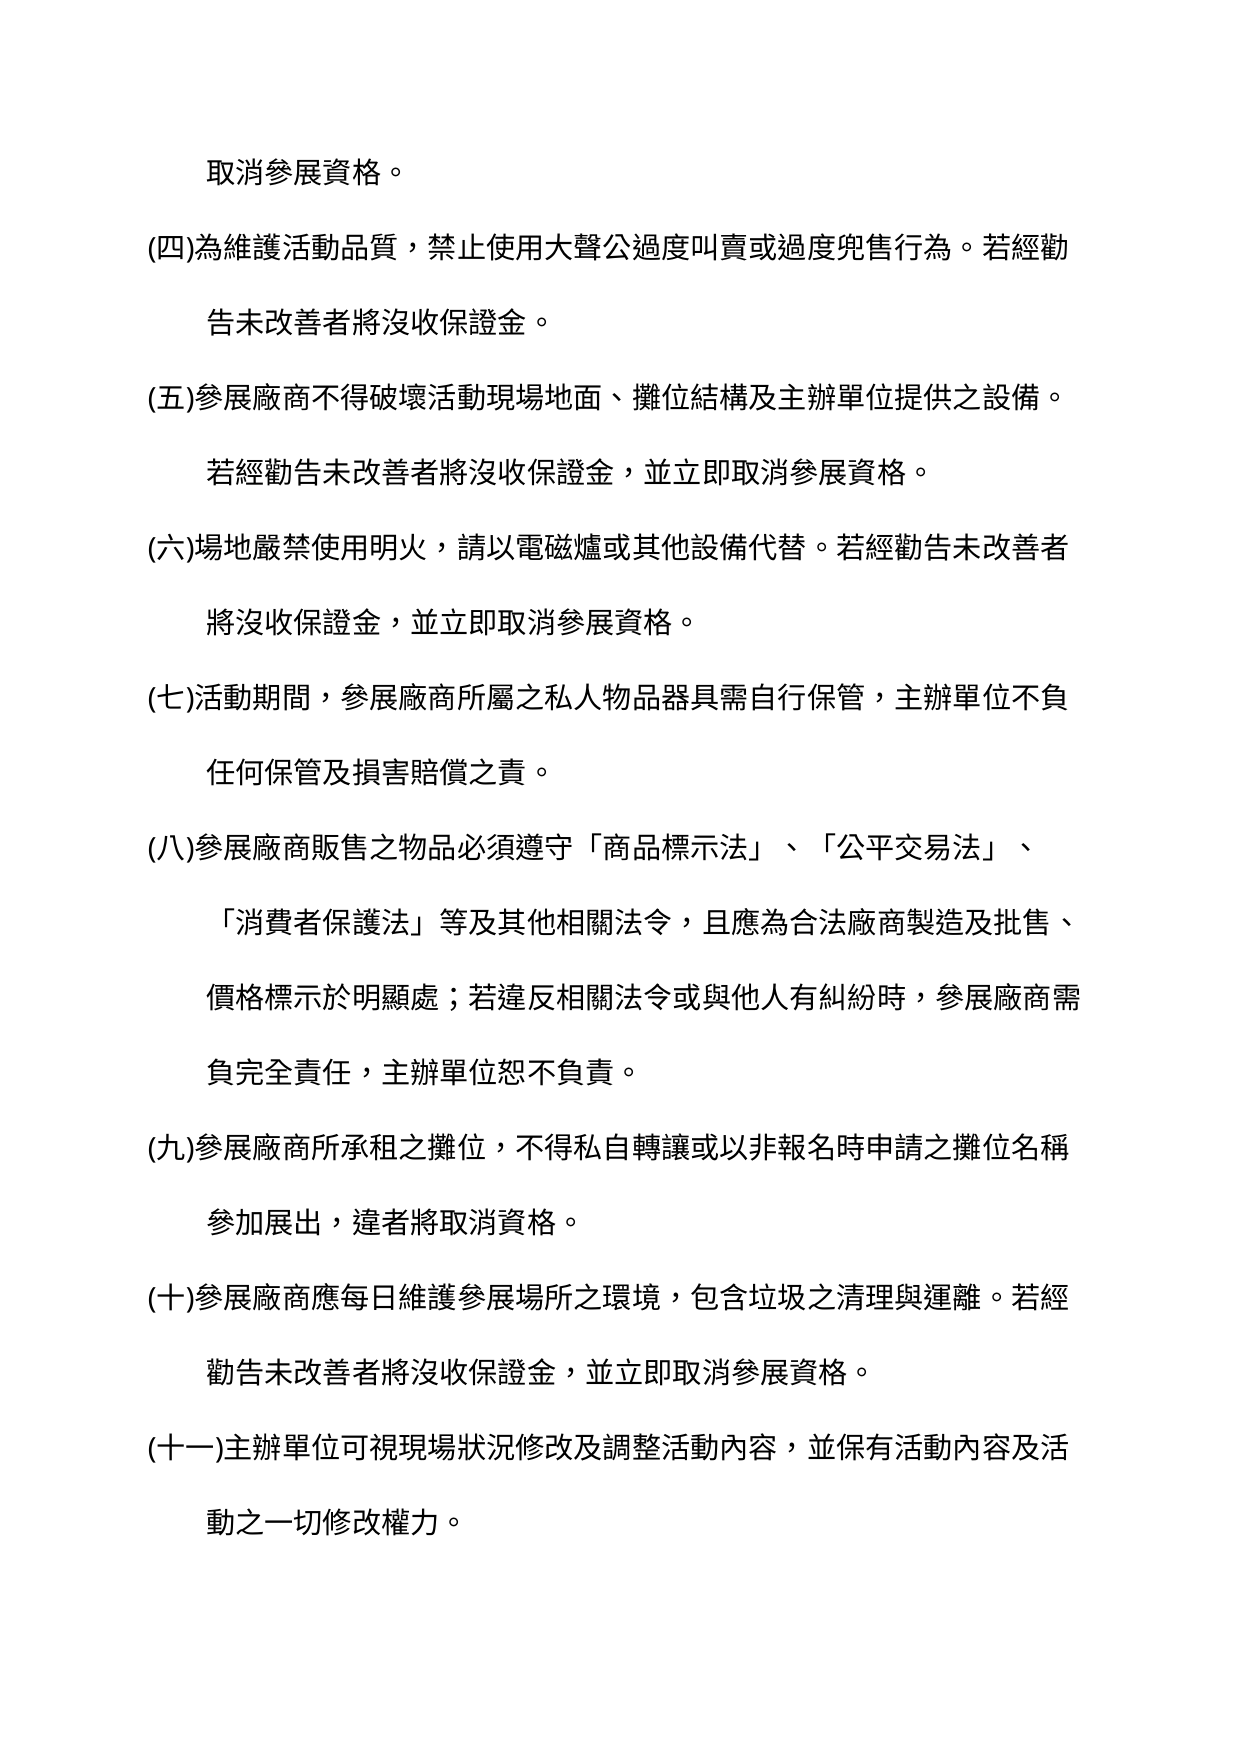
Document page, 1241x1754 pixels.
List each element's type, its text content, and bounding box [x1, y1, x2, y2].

text (七)活動期間，參展廠商所屬之私人物品器具需自行保管，主辦單位不負任何保管及損害賠償之責。 [148, 652, 1092, 802]
text (八)參展廠商販售之物品必須遵守「商品標示法」、「公平交易法」、「消費者保護法」等及其他相關法令，且應為合法廠商製造及批售、價格標示於明顯處；若違反相關法令或與他人有糾紛時，參展廠商需負完全責任，主辦單位恕不負責。 [148, 802, 1092, 1102]
text (六)場地嚴禁使用明火，請以電磁爐或其他設備代替。若經勸告未改善者將沒收保證金，並立即取消參展資格。 [148, 502, 1092, 652]
text 取消參展資格。 [148, 127, 1092, 202]
text (十一)主辦單位可視現場狀況修改及調整活動內容，並保有活動內容及活動之一切修改權力。 [148, 1402, 1092, 1552]
text (五)參展廠商不得破壞活動現場地面、攤位結構及主辦單位提供之設備。若經勸告未改善者將沒收保證金，並立即取消參展資格。 [148, 352, 1092, 502]
text (十)參展廠商應每日維護參展場所之環境，包含垃圾之清理與運離。若經勸告未改善者將沒收保證金，並立即取消參展資格。 [148, 1252, 1092, 1402]
text (九)參展廠商所承租之攤位，不得私自轉讓或以非報名時申請之攤位名稱參加展出，違者將取消資格。 [148, 1102, 1092, 1252]
text (四)為維護活動品質，禁止使用大聲公過度叫賣或過度兜售行為。若經勸告未改善者將沒收保證金。 [148, 202, 1092, 352]
